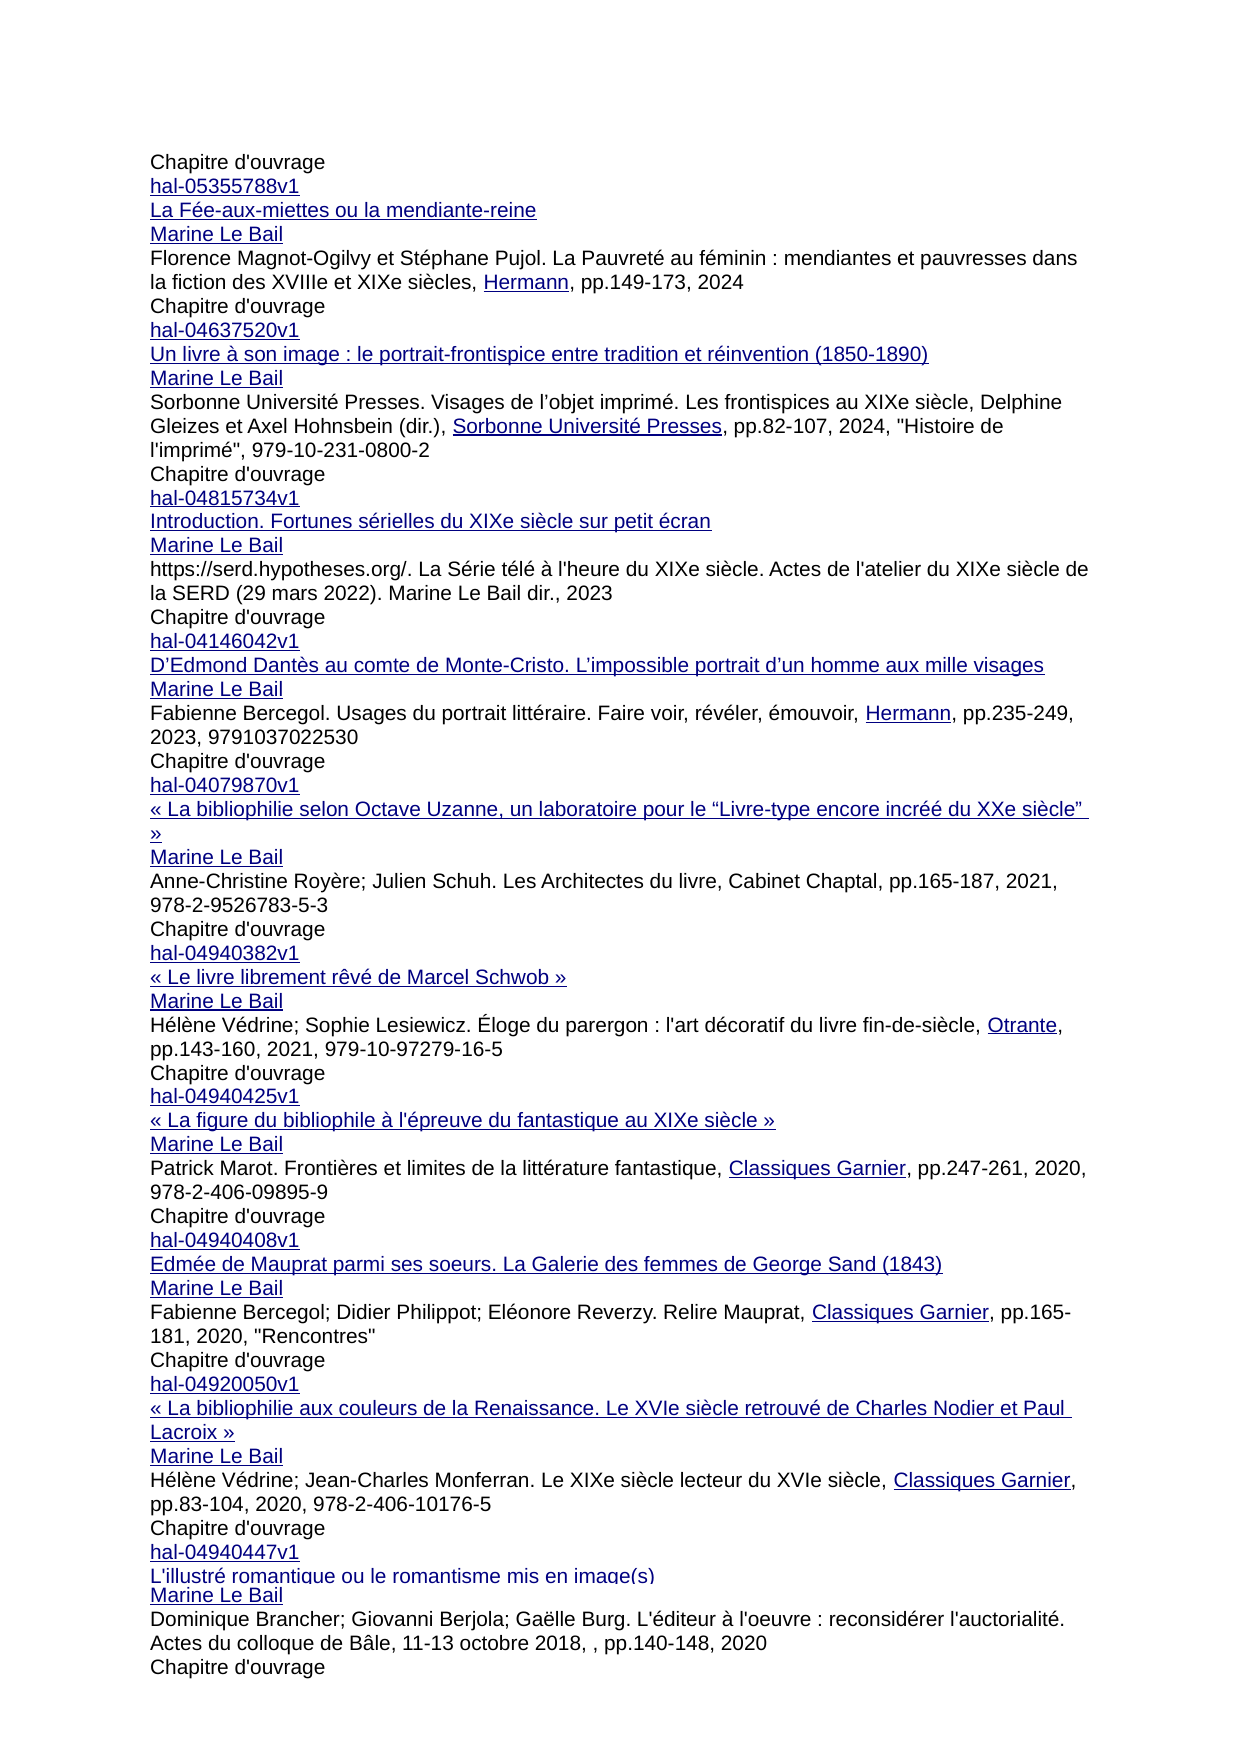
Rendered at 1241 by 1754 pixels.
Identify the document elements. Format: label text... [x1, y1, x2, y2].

table_cell Edmée de Mauprat parmi ses soeurs. La Galerie des femmes de George Sand (1843) Marine Le Bail Fabienne Bercegol; Didier Philippot; Eléonore Reverzy. Relire Mauprat, Classiques Garnier, pp.165-181, 2020, "Rencontres" Chapitre d'ouvrage hal-04920050v1 [150, 1252, 1090, 1396]
table_cell Chapitre d'ouvrage hal-05355788v1 [150, 150, 1090, 198]
table_cell « La bibliophilie aux couleurs de la Renaissance. Le XVIe siècle retrouvé de Charles Nodier et Paul Lacroix » Marine Le Bail Hélène Védrine; Jean-Charles Monferran. Le XIXe siècle lecteur du XVIe siècle, Classiques Garnier, pp.83-104, 2020, 978-2-406-10176-5 Chapitre d'ouvrage hal-04940447v1 [150, 1396, 1090, 1563]
table_cell L'illustré romantique ou le romantisme mis en image(s) Marine Le Bail Dominique Brancher; Giovanni Berjola; Gaëlle Burg. L'éditeur à l'oeuvre : reconsidérer l'auctorialité. Actes du colloque de Bâle, 11-13 octobre 2018, , pp.140-148, 2020 Chapitre d'ouvrage [150, 1564, 1090, 1679]
table_cell D’Edmond Dantès au comte de Monte-Cristo. L’impossible portrait d’un homme aux mille visages Marine Le Bail Fabienne Bercegol. Usages du portrait littéraire. Faire voir, révéler, émouvoir, Hermann, pp.235-249, 2023, 9791037022530 Chapitre d'ouvrage hal-04079870v1 [150, 653, 1090, 797]
table_cell Un livre à son image : le portrait-frontispice entre tradition et réinvention (1850-1890) Marine Le Bail Sorbonne Université Presses. Visages de l’objet imprimé. Les frontispices au XIXe siècle, Delphine Gleizes et Axel Hohnsbein (dir.), Sorbonne Université Presses, pp.82-107, 2024, "Histoire de l'imprimé", 979-10-231-0800-2 Chapitre d'ouvrage hal-04815734v1 [150, 342, 1090, 509]
table_cell « La figure du bibliophile à l'épreuve du fantastique au XIXe siècle » Marine Le Bail Patrick Marot. Frontières et limites de la littérature fantastique, Classiques Garnier, pp.247-261, 2020, 978-2-406-09895-9 Chapitre d'ouvrage hal-04940408v1 [150, 1108, 1090, 1252]
table_cell « La bibliophilie selon Octave Uzanne, un laboratoire pour le “Livre-type encore incréé du XXe siècle” » Marine Le Bail Anne-Christine Royère; Julien Schuh. Les Architectes du livre, Cabinet Chaptal, pp.165-187, 2021, 978-2-9526783-5-3 Chapitre d'ouvrage hal-04940382v1 [150, 797, 1090, 964]
table_cell Introduction. Fortunes sérielles du XIXe siècle sur petit écran Marine Le Bail https://serd.hypotheses.org/. La Série télé à l'heure du XIXe siècle. Actes de l'atelier du XIXe siècle de la SERD (29 mars 2022). Marine Le Bail dir., 2023 Chapitre d'ouvrage hal-04146042v1 [150, 509, 1090, 653]
table_cell La Fée-aux-miettes ou la mendiante-reine Marine Le Bail Florence Magnot-Ogilvy et Stéphane Pujol. La Pauvreté au féminin : mendiantes et pauvresses dans la fiction des XVIIIe et XIXe siècles, Hermann, pp.149-173, 2024 Chapitre d'ouvrage hal-04637520v1 [150, 198, 1090, 342]
table_cell « Le livre librement rêvé de Marcel Schwob » Marine Le Bail Hélène Védrine; Sophie Lesiewicz. Éloge du parergon : l'art décoratif du livre fin-de-siècle, Otrante, pp.143-160, 2021, 979-10-97279-16-5 Chapitre d'ouvrage hal-04940425v1 [150, 965, 1090, 1108]
